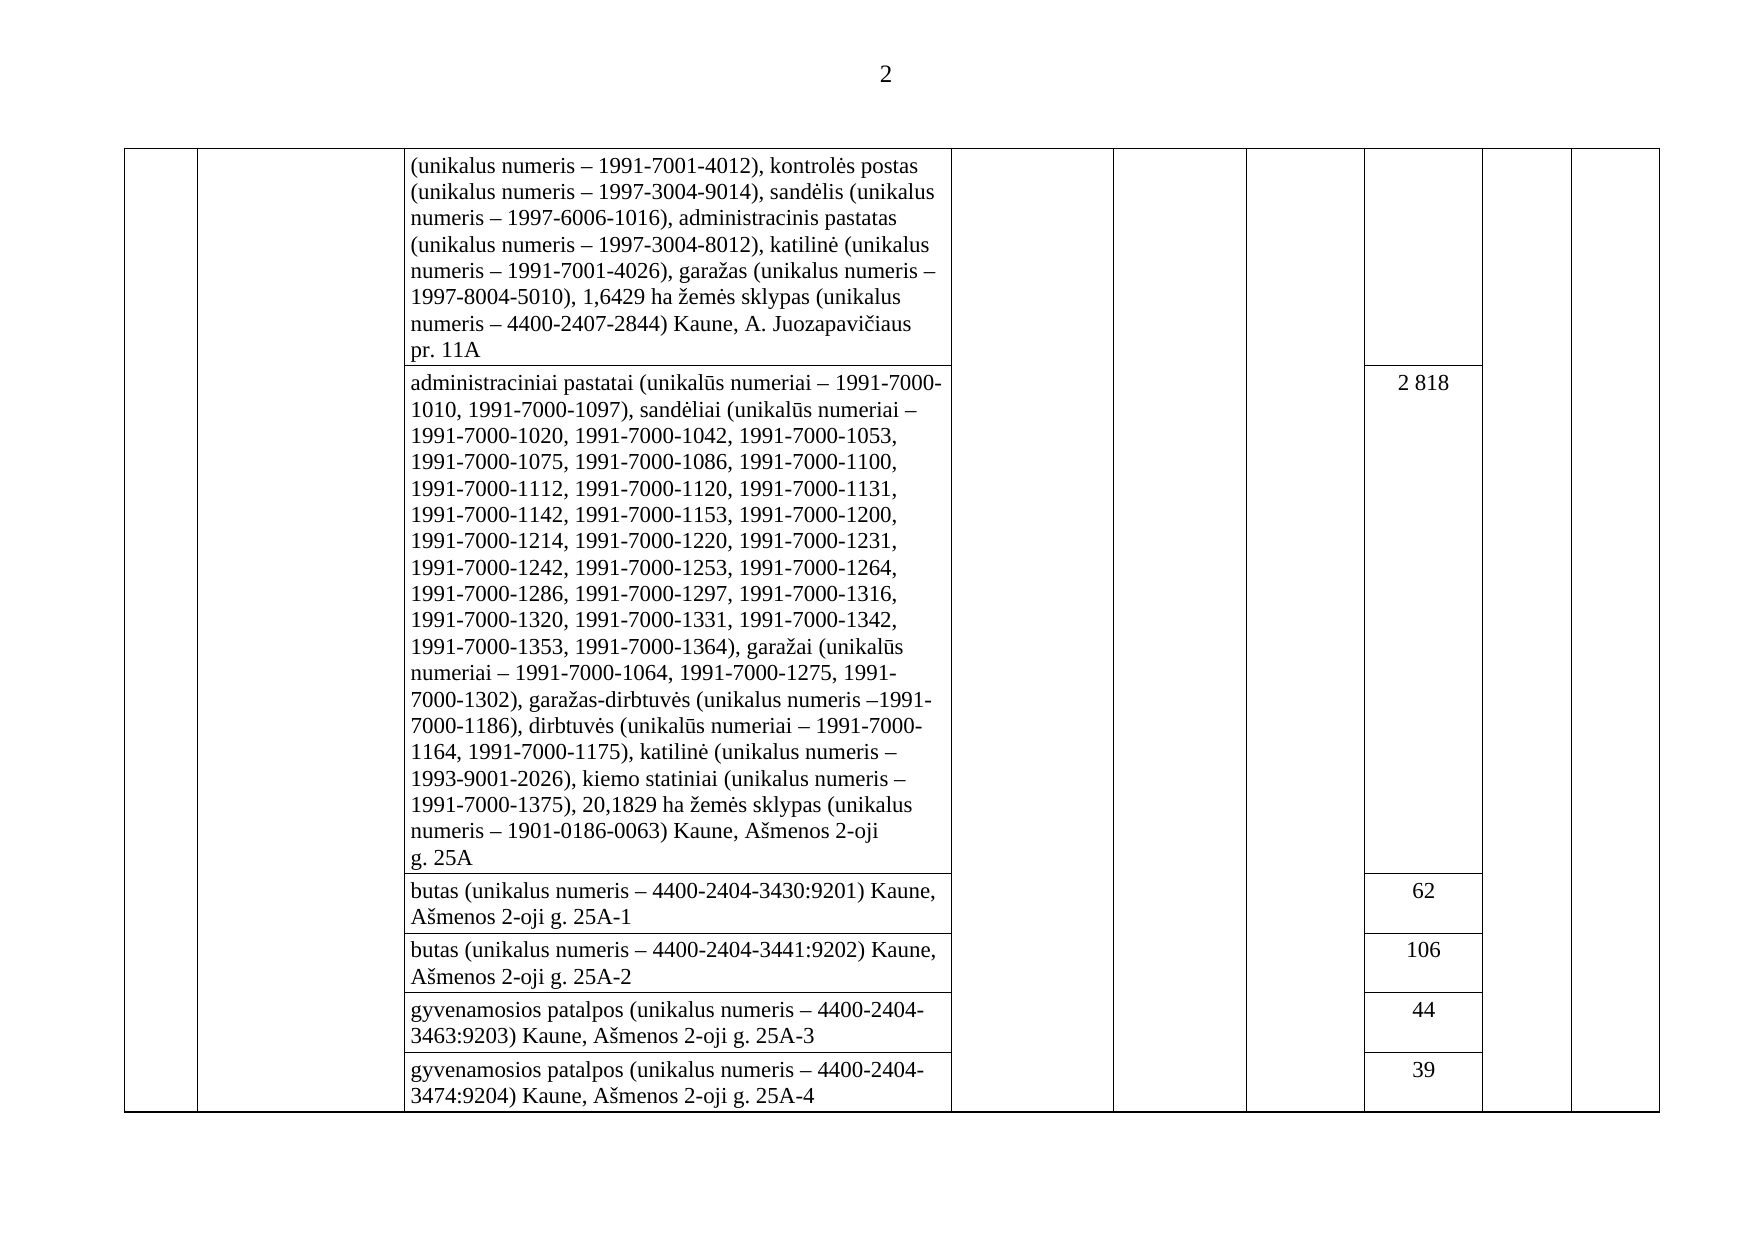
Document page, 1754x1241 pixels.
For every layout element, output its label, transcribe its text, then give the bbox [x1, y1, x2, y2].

table_cell (unikalus numeris – 1991-7001-4012), kontrolės postas (unikalus numeris – 1997-3004-9014), sandėlis (unikalus numeris – 1997-6006-1016), administracinis pastatas (unikalus numeris – 1997-3004-8012), katilinė (unikalus numeris – 1991-7001-4026), garažas (unikalus numeris – 1997-8004-5010), 1,6429 ha žemės sklypas (unikalus numeris – 4400-2407-2844) Kaune, A. Juozapavičiaus pr. 11A [405, 149, 951, 365]
table_header [1572, 149, 1659, 1111]
table_cell [1365, 149, 1482, 365]
table_cell gyvenamosios patalpos (unikalus numeris – 4400-2404-3463:9203) Kaune, Ašmenos 2-oji g. 25A-3 [405, 993, 951, 1052]
table_cell 62 [1365, 874, 1482, 933]
table_cell administraciniai pastatai (unikalūs numeriai – 1991-7000-1010, 1991-7000-1097), sandėliai (unikalūs numeriai – 1991-7000-1020, 1991-7000-1042, 1991-7000-1053, 1991-7000-1075, 1991-7000-1086, 1991-7000-1100, 1991-7000-1112, 1991-7000-1120, 1991-7000-1131, 1991-7000-1142, 1991-7000-1153, 1991-7000-1200, 1991-7000-1214, 1991-7000-1220, 1991-7000-1231, 1991-7000-1242, 1991-7000-1253, 1991-7000-1264, 1991-7000-1286, 1991-7000-1297, 1991-7000-1316, 1991-7000-1320, 1991-7000-1331, 1991-7000-1342, 1991-7000-1353, 1991-7000-1364), garažai (unikalūs numeriai – 1991-7000-1064, 1991-7000-1275, 1991-7000-1302), garažas-dirbtuvės (unikalus numeris –1991-7000-1186), dirbtuvės (unikalūs numeriai – 1991-7000-1164, 1991-7000-1175), katilinė (unikalus numeris – 1993-9001-2026), kiemo statiniai (unikalus numeris – 1991-7000-1375), 20,1829 ha žemės sklypas (unikalus numeris – 1901-0186-0063) Kaune, Ašmenos 2-oji g. 25A [405, 366, 951, 873]
table_cell butas (unikalus numeris – 4400-2404-3430:9201) Kaune, Ašmenos 2-oji g. 25A-1 [405, 874, 951, 933]
table_cell gyvenamosios patalpos (unikalus numeris – 4400-2404-3474:9204) Kaune, Ašmenos 2-oji g. 25A-4 [405, 1053, 951, 1111]
table_cell 44 [1365, 993, 1482, 1052]
table_cell butas (unikalus numeris – 4400-2404-3441:9202) Kaune, Ašmenos 2-oji g. 25A-2 [405, 934, 951, 992]
table_cell 2 818 [1365, 366, 1482, 873]
table_header [1114, 149, 1246, 1111]
table_cell 39 [1365, 1053, 1482, 1111]
table_header [198, 149, 404, 1111]
table_header [1483, 149, 1571, 1111]
table_header [1247, 149, 1364, 1111]
table_header [125, 149, 197, 1111]
table_header [952, 149, 1113, 1111]
table_cell 106 [1365, 934, 1482, 992]
